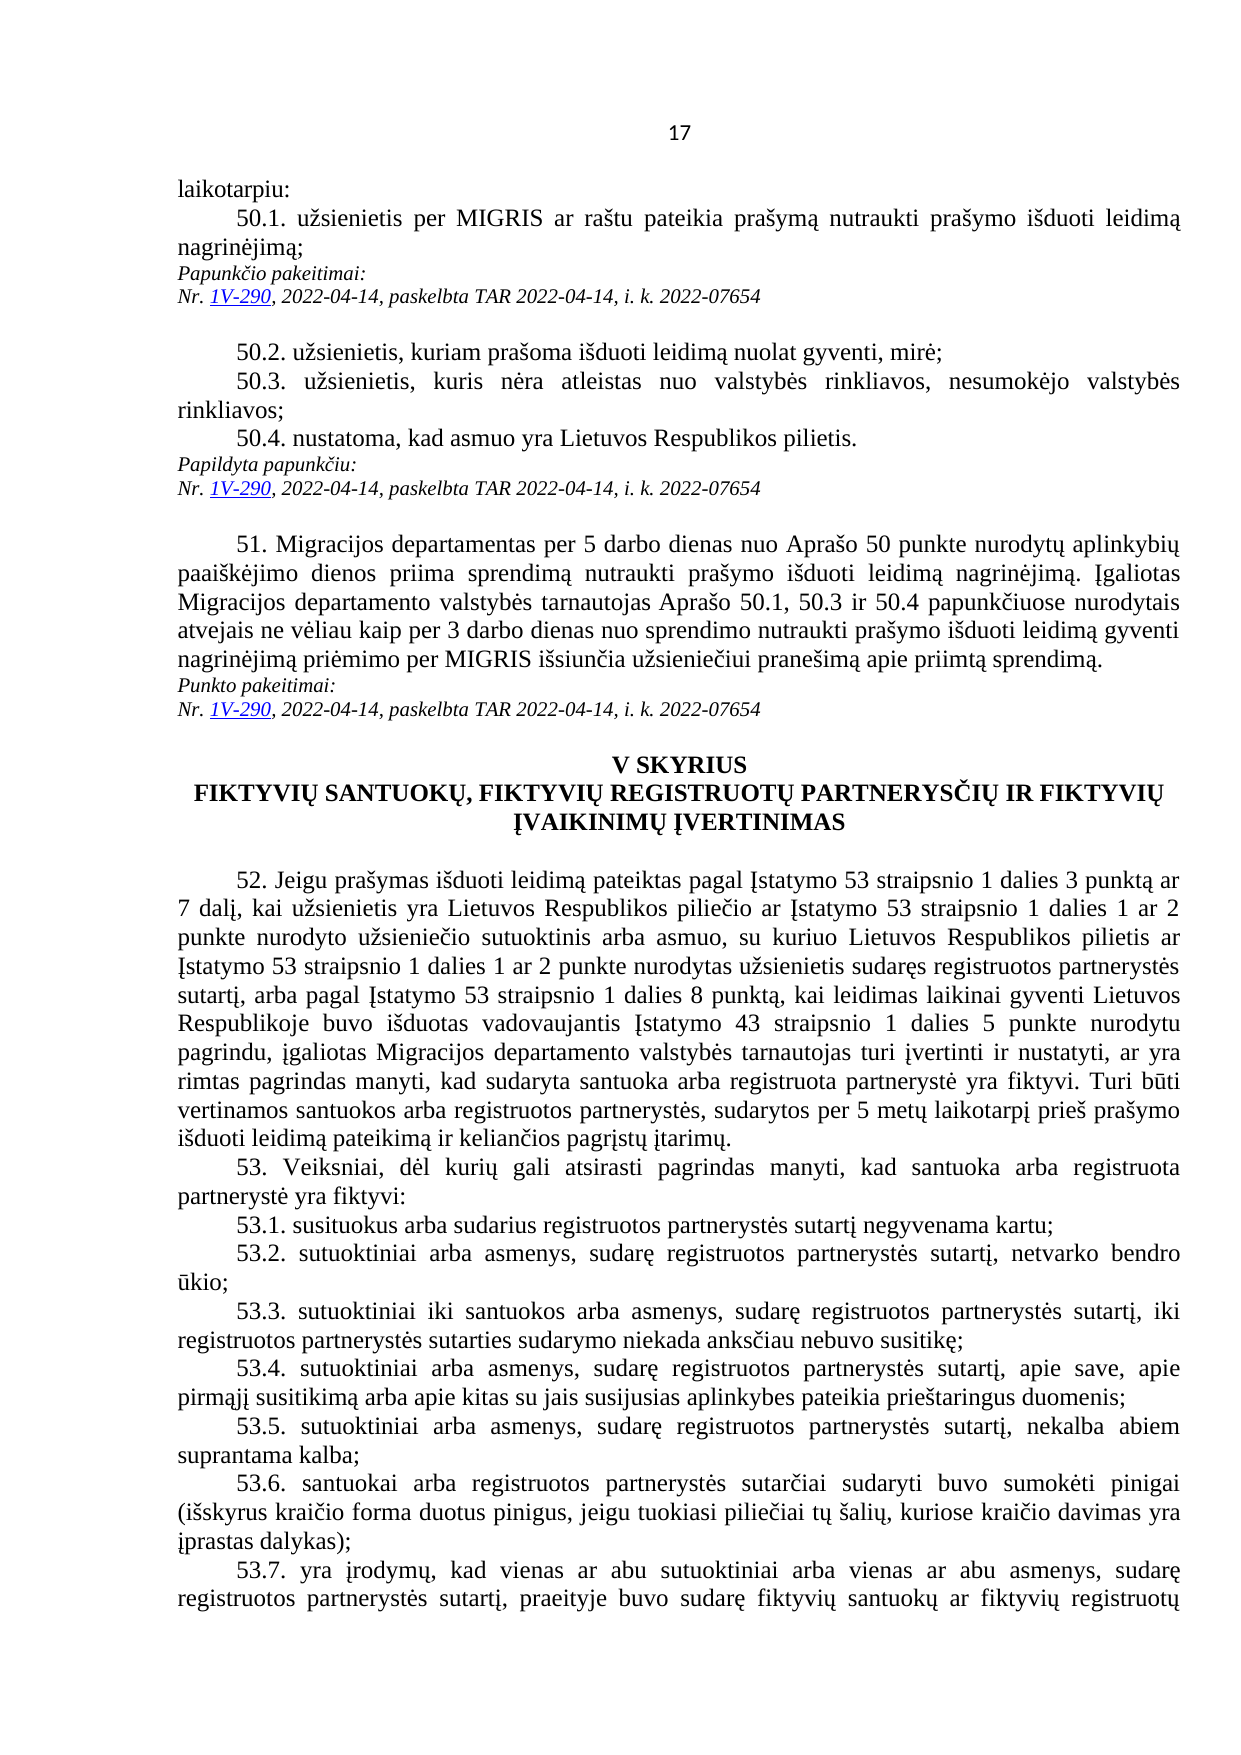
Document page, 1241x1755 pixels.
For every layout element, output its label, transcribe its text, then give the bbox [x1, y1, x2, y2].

text 53.2. sutuoktiniai arba asmenys, sudarę registruotos partnerystės sutartį, netvarko bendro ūkio; [177, 1238, 1181, 1296]
text Papildyta papunkčiu: [177, 452, 1181, 476]
text Nr. 1V-290, 2022-04-14, paskelbta TAR 2022-04-14, i. k. 2022-07654 [177, 284, 1181, 308]
text Nr. 1V-290, 2022-04-14, paskelbta TAR 2022-04-14, i. k. 2022-07654 [177, 697, 1181, 721]
text Punkto pakeitimai: [177, 673, 1181, 697]
text 50.2. užsienietis, kuriam prašoma išduoti leidimą nuolat gyventi, mirė; [177, 337, 1181, 366]
text 53.1. susituokus arba sudarius registruotos partnerystės sutartį negyvenama kartu; [177, 1210, 1181, 1238]
text 51. Migracijos departamentas per 5 darbo dienas nuo Aprašo 50 punkte nurodytų aplinkybių paaiškėjimo dienos priima sprendimą nutraukti prašymo išduoti leidimą nagrinėjimą. Įgaliotas Migracijos departamento valstybės tarnautojas Aprašo 50.1, 50.3 ir 50.4 papunkčiuose nurodytais atvejais ne vėliau kaip per 3 darbo dienas nuo sprendimo nutraukti prašymo išduoti leidimą gyventi nagrinėjimą priėmimo per MIGRIS išsiunčia užsieniečiui pranešimą apie priimtą sprendimą. [177, 529, 1181, 673]
text 53.7. yra įrodymų, kad vienas ar abu sutuoktiniai arba vienas ar abu asmenys, sudarę registruotos partnerystės sutartį, praeityje buvo sudarę fiktyvių santuokų ar fiktyvių registruotų [177, 1555, 1181, 1612]
text 50.3. užsienietis, kuris nėra atleistas nuo valstybės rinkliavos, nesumokėjo valstybės rinkliavos; [177, 366, 1181, 423]
text 53.6. santuokai arba registruotos partnerystės sutarčiai sudaryti buvo sumokėti pinigai (išskyrus kraičio forma duotus pinigus, jeigu tuokiasi piliečiai tų šalių, kuriose kraičio davimas yra įprastas dalykas); [177, 1468, 1181, 1555]
text 53.3. sutuoktiniai iki santuokos arba asmenys, sudarę registruotos partnerystės sutartį, iki registruotos partnerystės sutarties sudarymo niekada anksčiau nebuvo susitikę; [177, 1296, 1181, 1353]
text 50.1. užsienietis per MIGRIS ar raštu pateikia prašymą nutraukti prašymo išduoti leidimą nagrinėjimą; [177, 203, 1181, 260]
text Papunkčio pakeitimai: [177, 260, 1181, 284]
text 52. Jeigu prašymas išduoti leidimą pateiktas pagal Įstatymo 53 straipsnio 1 dalies 3 punktą ar 7 dalį, kai užsienietis yra Lietuvos Respublikos piliečio ar Įstatymo 53 straipsnio 1 dalies 1 ar 2 punkte nurodyto užsieniečio sutuoktinis arba asmuo, su kuriuo Lietuvos Respublikos pilietis ar Įstatymo 53 straipsnio 1 dalies 1 ar 2 punkte nurodytas užsienietis sudaręs registruotos partnerystės sutartį, arba pagal Įstatymo 53 straipsnio 1 dalies 8 punktą, kai leidimas laikinai gyventi Lietuvos Respublikoje buvo išduotas vadovaujantis Įstatymo 43 straipsnio 1 dalies 5 punkte nurodytu pagrindu, įgaliotas Migracijos departamento valstybės tarnautojas turi įvertinti ir nustatyti, ar yra rimtas pagrindas manyti, kad sudaryta santuoka arba registruota partnerystė yra fiktyvi. Turi būti vertinamos santuokos arba registruotos partnerystės, sudarytos per 5 metų laikotarpį prieš prašymo išduoti leidimą pateikimą ir keliančios pagrįstų įtarimų. [177, 865, 1181, 1152]
text Nr. 1V-290, 2022-04-14, paskelbta TAR 2022-04-14, i. k. 2022-07654 [177, 476, 1181, 500]
text 53.4. sutuoktiniai arba asmenys, sudarę registruotos partnerystės sutartį, apie save, apie pirmąjį susitikimą arba apie kitas su jais susijusias aplinkybes pateikia prieštaringus duomenis; [177, 1353, 1181, 1411]
text FIKTYVIŲ SANTUOKŲ, fiktyvių registruotų partnerysčių ir fiktyvių įvaikinimų ĮVERTINIMAS [177, 778, 1181, 836]
text 53. Veiksniai, dėl kurių gali atsirasti pagrindas manyti, kad santuoka arba registruota partnerystė yra fiktyvi: [177, 1152, 1181, 1210]
text V SKYRIUS [177, 750, 1181, 778]
text 50.4. nustatoma, kad asmuo yra Lietuvos Respublikos pilietis. [177, 423, 1181, 452]
text 53.5. sutuoktiniai arba asmenys, sudarę registruotos partnerystės sutartį, nekalba abiem suprantama kalba; [177, 1411, 1181, 1468]
text laikotarpiu: [177, 174, 1181, 203]
